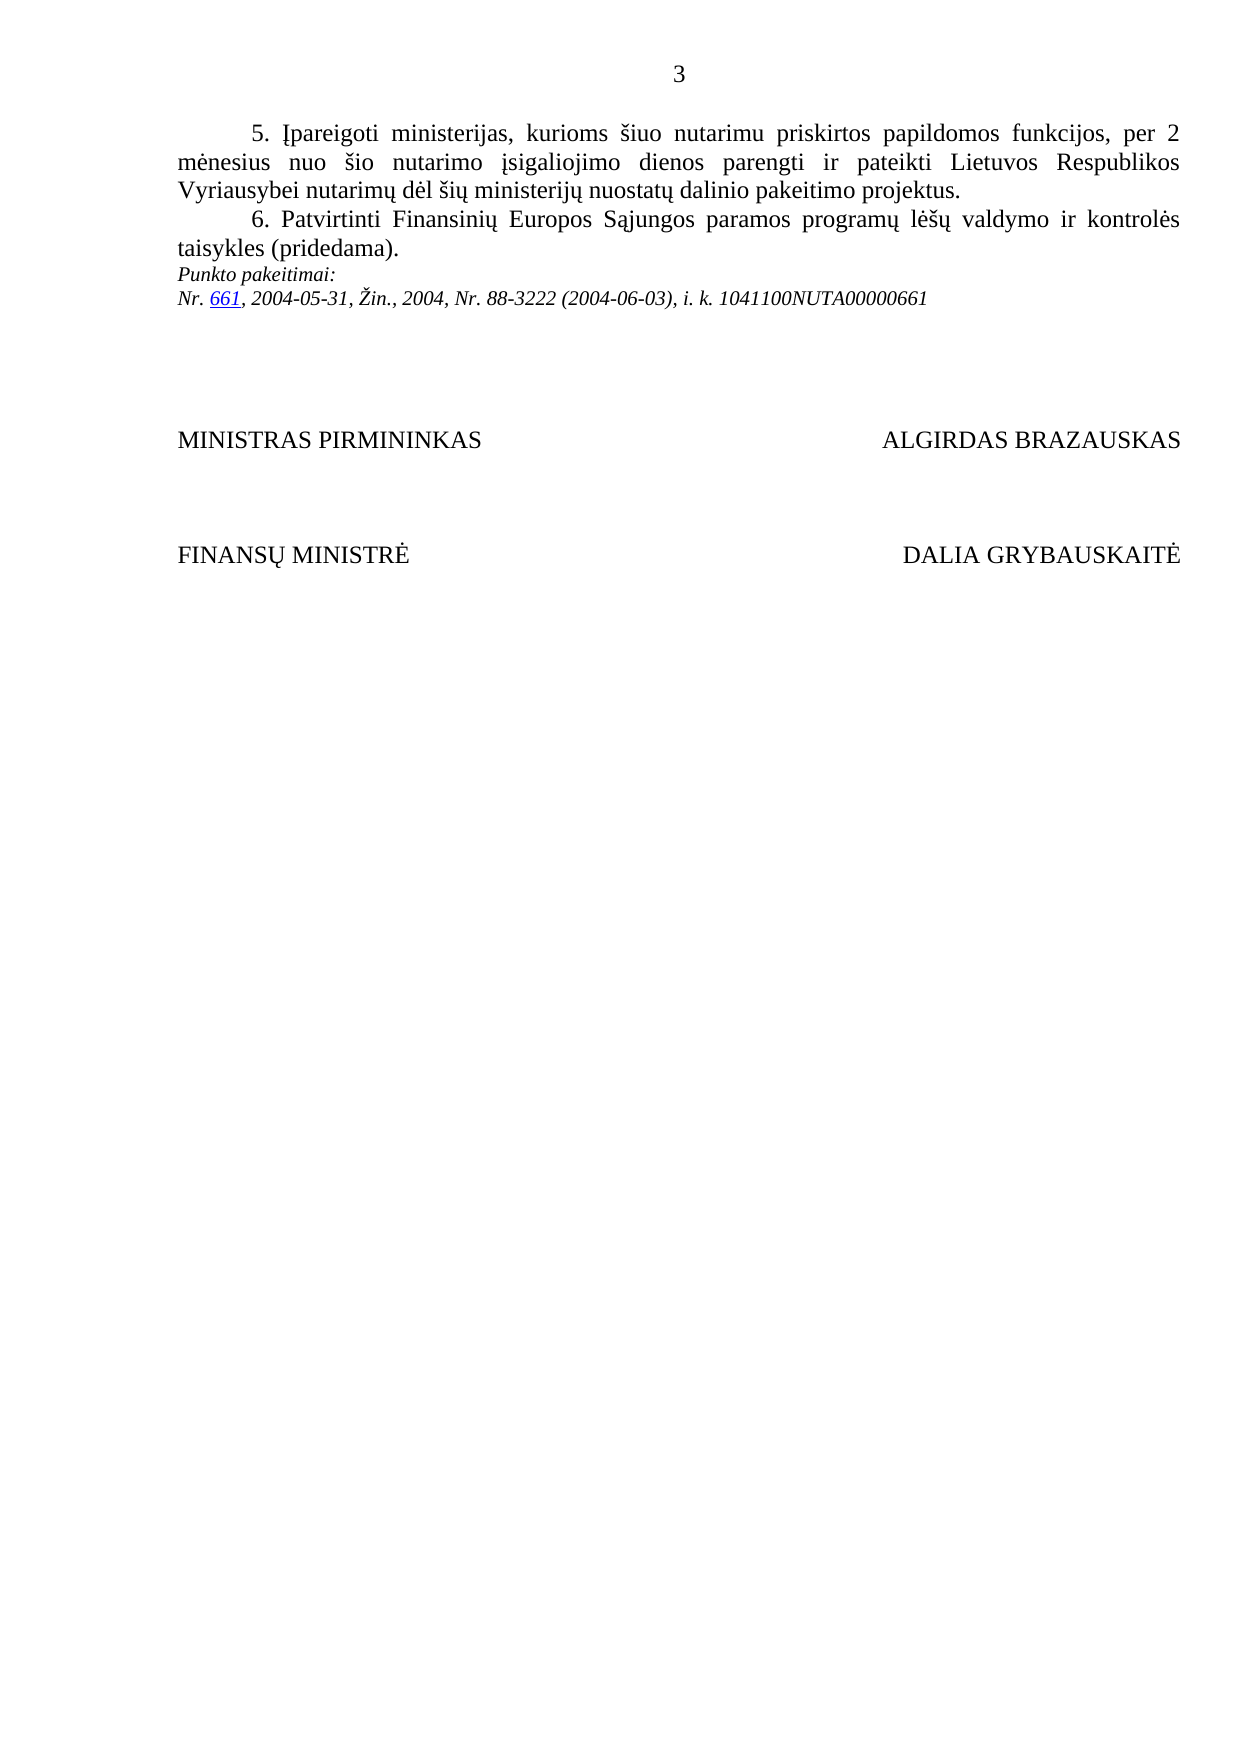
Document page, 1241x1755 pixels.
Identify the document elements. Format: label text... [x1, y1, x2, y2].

text 6. Patvirtinti Finansinių Europos Sąjungos paramos programų lėšų valdymo ir kontrolės taisykles (pridedama). [177, 204, 1181, 262]
text Punkto pakeitimai: [177, 262, 1181, 286]
text Nr. 661, 2004-05-31, Žin., 2004, Nr. 88-3222 (2004-06-03), i. k. 1041100NUTA00000661 [177, 286, 1181, 310]
text Finansų ministrė Dalia Grybauskaitė [177, 540, 1181, 569]
text 5. Įpareigoti ministerijas, kurioms šiuo nutarimu priskirtos papildomos funkcijos, per 2 mėnesius nuo šio nutarimo įsigaliojimo dienos parengti ir pateikti Lietuvos Respublikos Vyriausybei nutarimų dėl šių ministerijų nuostatų dalinio pakeitimo projektus. [177, 118, 1181, 204]
text Ministras Pirmininkas Algirdas Brazauskas [177, 425, 1181, 454]
